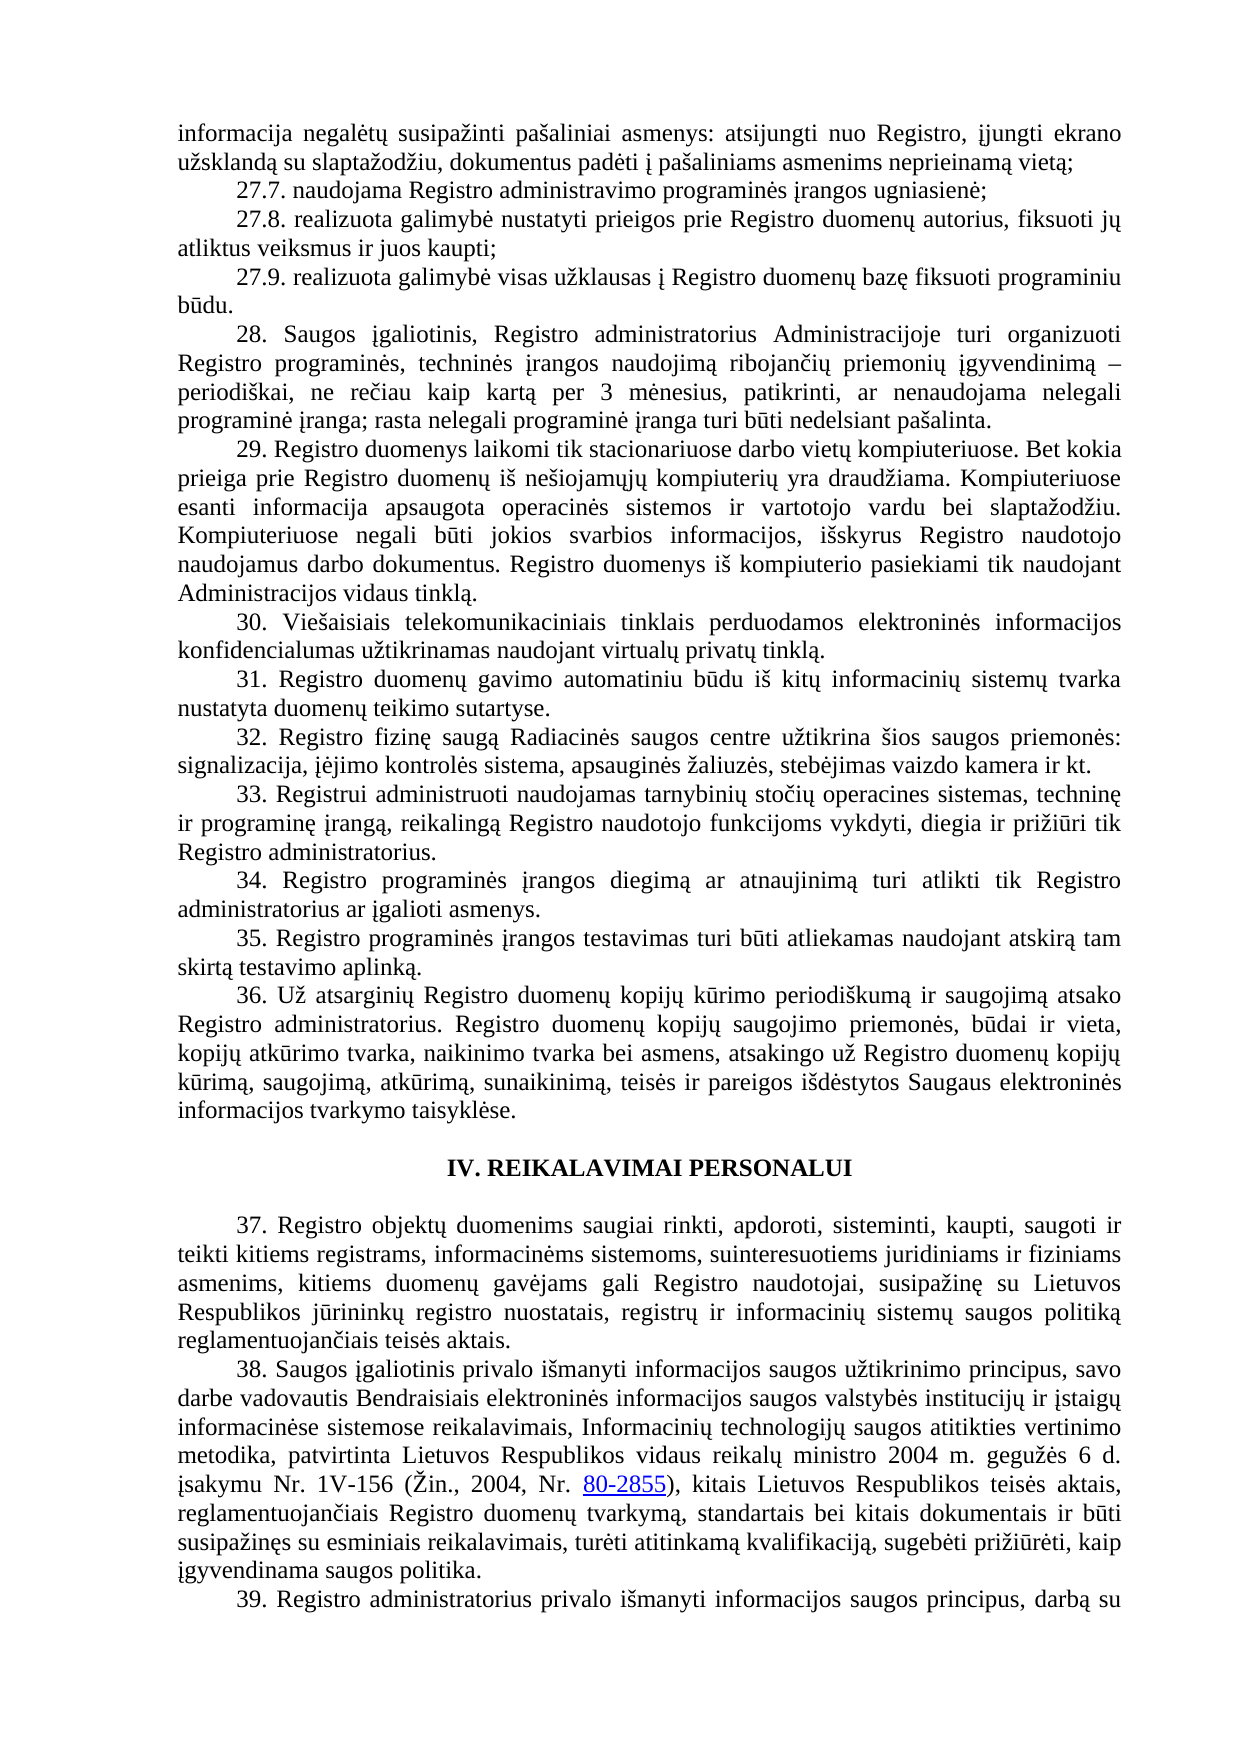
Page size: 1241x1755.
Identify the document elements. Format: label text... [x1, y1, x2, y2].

text informacija negalėtų susipažinti pašaliniai asmenys: atsijungti nuo Registro, įjungti ekrano užsklandą su slaptažodžiu, dokumentus padėti į pašaliniams asmenims neprieinamą vietą; [177, 118, 1122, 176]
text 32. Registro fizinę saugą Radiacinės saugos centre užtikrina šios saugos priemonės: signalizacija, įėjimo kontrolės sistema, apsauginės žaliuzės, stebėjimas vaizdo kamera ir kt. [177, 722, 1122, 779]
text 33. Registrui administruoti naudojamas tarnybinių stočių operacines sistemas, techninę ir programinę įrangą, reikalingą Registro naudotojo funkcijoms vykdyti, diegia ir prižiūri tik Registro administratorius. [177, 779, 1122, 866]
text 36. Už atsarginių Registro duomenų kopijų kūrimo periodiškumą ir saugojimą atsako Registro administratorius. Registro duomenų kopijų saugojimo priemonės, būdai ir vieta, kopijų atkūrimo tvarka, naikinimo tvarka bei asmens, atsakingo už Registro duomenų kopijų kūrimą, saugojimą, atkūrimą, sunaikinimą, teisės ir pareigos išdėstytos Saugaus elektroninės informacijos tvarkymo taisyklėse. [177, 981, 1122, 1124]
text 28. Saugos įgaliotinis, Registro administratorius Administracijoje turi organizuoti Registro programinės, techninės įrangos naudojimą ribojančių priemonių įgyvendinimą – periodiškai, ne rečiau kaip kartą per 3 mėnesius, patikrinti, ar nenaudojama nelegali programinė įranga; rasta nelegali programinė įranga turi būti nedelsiant pašalinta. [177, 319, 1122, 434]
text 27.7. naudojama Registro administravimo programinės įrangos ugniasienė; [177, 176, 1122, 204]
text IV. REIKALAVIMAI PERSONALUI [177, 1153, 1122, 1182]
text 27.8. realizuota galimybė nustatyti prieigos prie Registro duomenų autorius, fiksuoti jų atliktus veiksmus ir juos kaupti; [177, 204, 1122, 262]
text 37. Registro objektų duomenims saugiai rinkti, apdoroti, sisteminti, kaupti, saugoti ir teikti kitiems registrams, informacinėms sistemoms, suinteresuotiems juridiniams ir fiziniams asmenims, kitiems duomenų gavėjams gali Registro naudotojai, susipažinę su Lietuvos Respublikos jūrininkų registro nuostatais, registrų ir informacinių sistemų saugos politiką reglamentuojančiais teisės aktais. [177, 1211, 1122, 1354]
text 38. Saugos įgaliotinis privalo išmanyti informacijos saugos užtikrinimo principus, savo darbe vadovautis Bendraisiais elektroninės informacijos saugos valstybės institucijų ir įstaigų informacinėse sistemose reikalavimais, Informacinių technologijų saugos atitikties vertinimo metodika, patvirtinta Lietuvos Respublikos vidaus reikalų ministro 2004 m. gegužės 6 d. įsakymu Nr. 1V-156 (Žin., 2004, Nr. 80-2855), kitais Lietuvos Respublikos teisės aktais, reglamentuojančiais Registro duomenų tvarkymą, standartais bei kitais dokumentais ir būti susipažinęs su esminiais reikalavimais, turėti atitinkamą kvalifikaciją, sugebėti prižiūrėti, kaip įgyvendinama saugos politika. [177, 1354, 1122, 1584]
text 30. Viešaisiais telekomunikaciniais tinklais perduodamos elektroninės informacijos konfidencialumas užtikrinamas naudojant virtualų privatų tinklą. [177, 607, 1122, 664]
text 27.9. realizuota galimybė visas užklausas į Registro duomenų bazę fiksuoti programiniu būdu. [177, 262, 1122, 319]
text 39. Registro administratorius privalo išmanyti informacijos saugos principus, darbą su [177, 1584, 1122, 1613]
text 34. Registro programinės įrangos diegimą ar atnaujinimą turi atlikti tik Registro administratorius ar įgalioti asmenys. [177, 866, 1122, 923]
text 31. Registro duomenų gavimo automatiniu būdu iš kitų informacinių sistemų tvarka nustatyta duomenų teikimo sutartyse. [177, 664, 1122, 722]
text 29. Registro duomenys laikomi tik stacionariuose darbo vietų kompiuteriuose. Bet kokia prieiga prie Registro duomenų iš nešiojamųjų kompiuterių yra draudžiama. Kompiuteriuose esanti informacija apsaugota operacinės sistemos ir vartotojo vardu bei slaptažodžiu. Kompiuteriuose negali būti jokios svarbios informacijos, išskyrus Registro naudotojo naudojamus darbo dokumentus. Registro duomenys iš kompiuterio pasiekiami tik naudojant Administracijos vidaus tinklą. [177, 434, 1122, 607]
text 35. Registro programinės įrangos testavimas turi būti atliekamas naudojant atskirą tam skirtą testavimo aplinką. [177, 923, 1122, 981]
